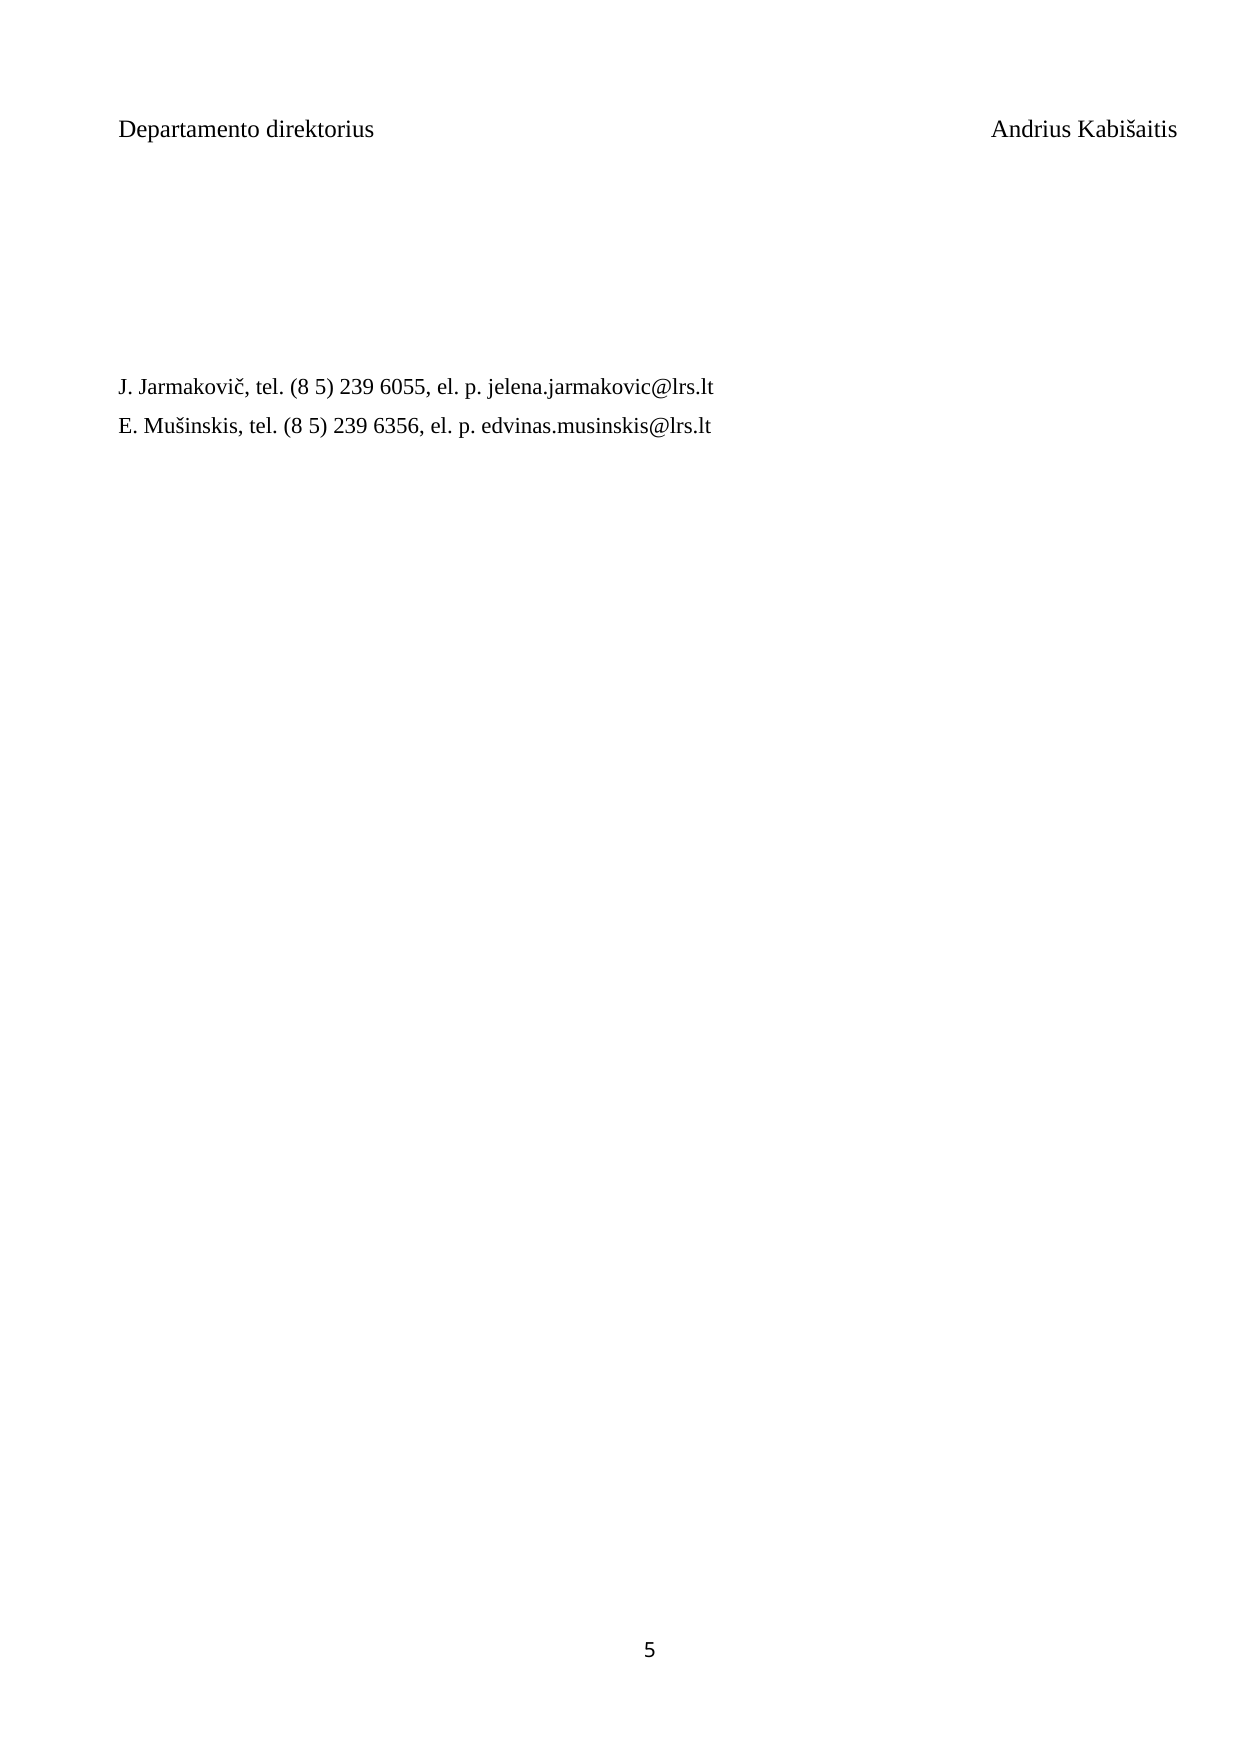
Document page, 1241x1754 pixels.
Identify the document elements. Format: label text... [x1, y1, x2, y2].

text J. Jarmakovič, tel. (8 5) 239 6055, el. p. jelena.jarmakovic@lrs.lt [118, 373, 1181, 399]
text E. Mušinskis, tel. (8 5) 239 6356, el. p. edvinas.musinskis@lrs.lt [118, 412, 1181, 438]
text Departamento direktorius Andrius Kabišaitis [118, 114, 1181, 143]
